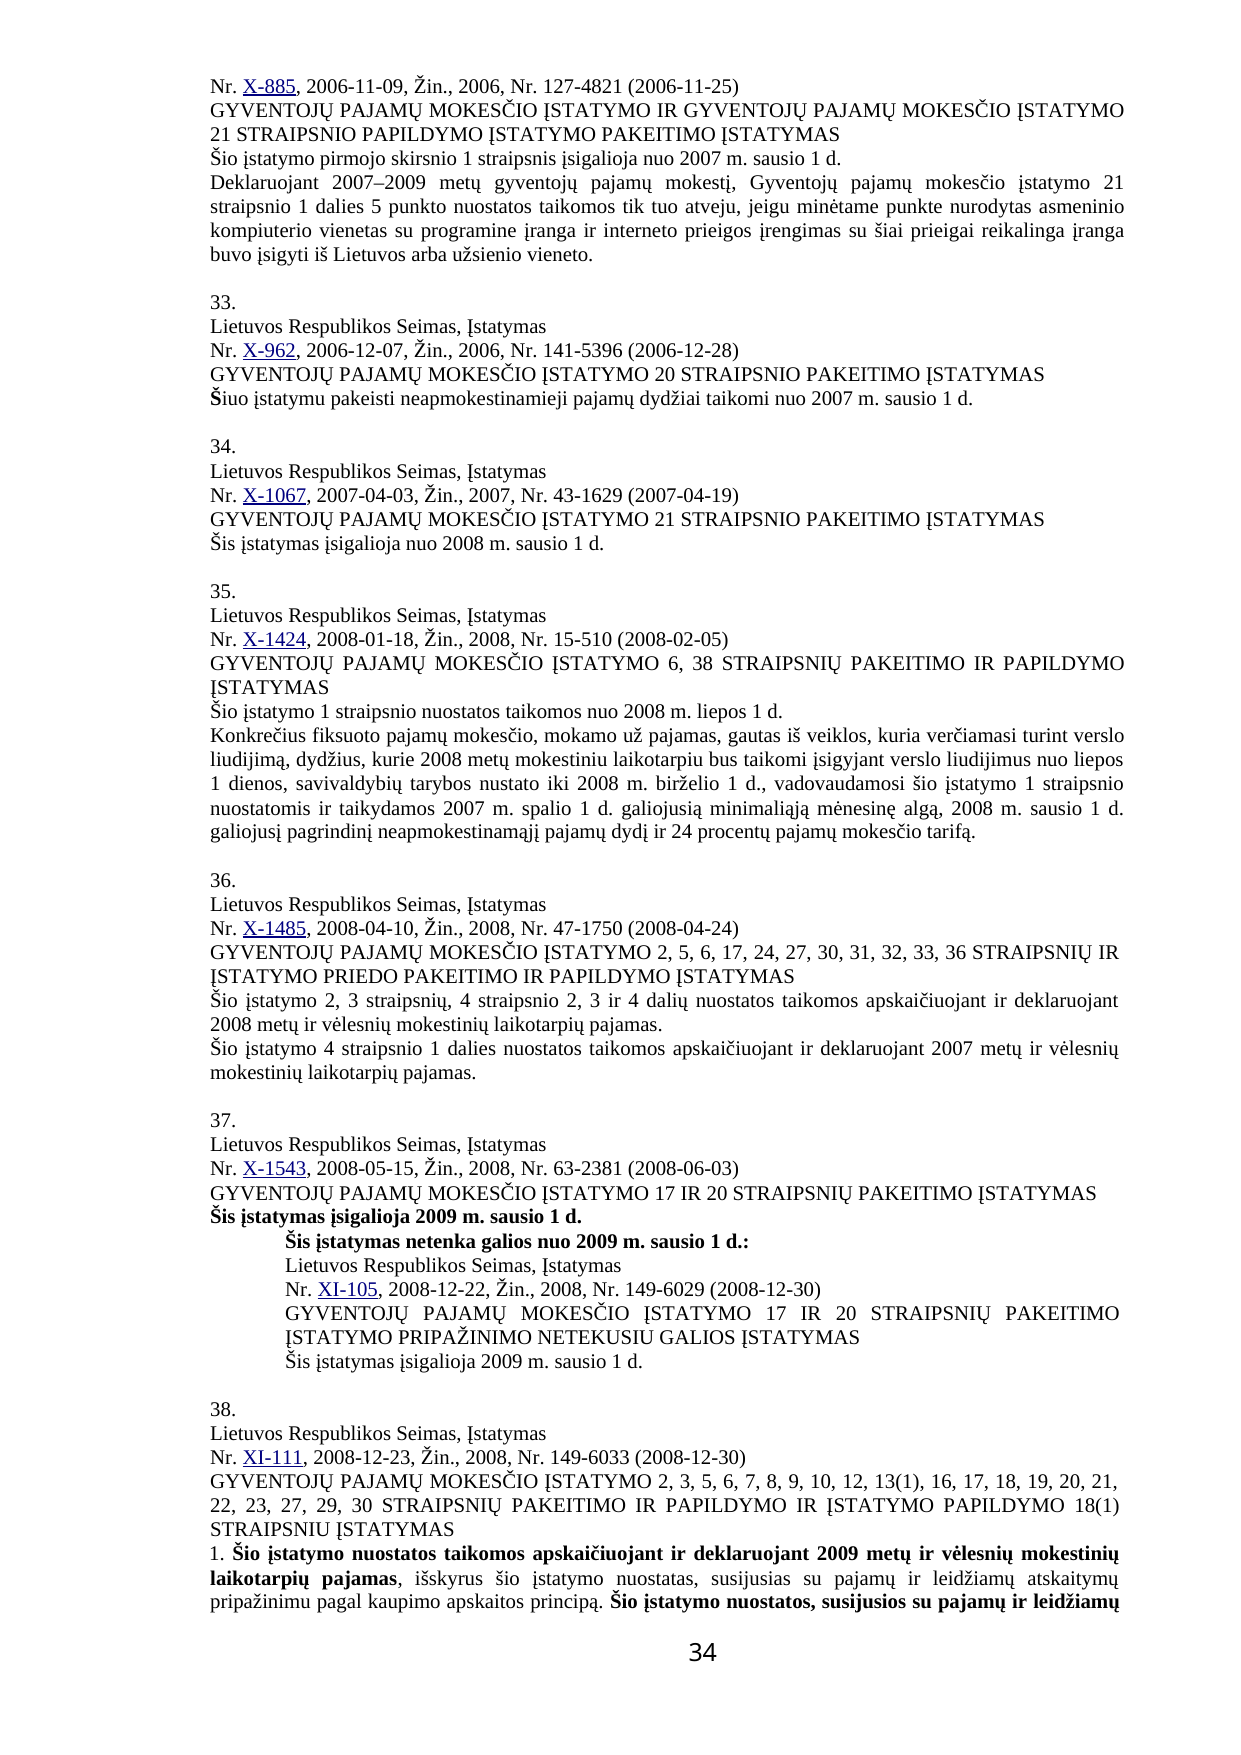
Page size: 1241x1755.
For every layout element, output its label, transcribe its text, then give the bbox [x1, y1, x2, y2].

text Šiuo įstatymu pakeisti neapmokestinamieji pajamų dydžiai taikomi nuo 2007 m. sausio 1 d. [210, 386, 1126, 410]
text Šis įstatymas įsigalioja 2009 m. sausio 1 d. [210, 1204, 1120, 1228]
text GYVENTOJŲ PAJAMŲ MOKESČIO ĮSTATYMO 21 STRAIPSNIO PAKEITIMO ĮSTATYMAS [210, 507, 1126, 531]
text 33. [210, 290, 1126, 314]
text GYVENTOJŲ PAJAMŲ MOKESČIO ĮSTATYMO 20 STRAIPSNIO PAKEITIMO ĮSTATYMAS [210, 362, 1126, 386]
text GYVENTOJŲ PAJAMŲ MOKESČIO ĮSTATYMO 2, 5, 6, 17, 24, 27, 30, 31, 32, 33, 36 STRAIPSNIŲ IR ĮSTATYMO PRIEDO PAKEITIMO IR PAPILDYMO ĮSTATYMAS [210, 940, 1120, 988]
text Šio įstatymo 4 straipsnio 1 dalies nuostatos taikomos apskaičiuojant ir deklaruojant 2007 metų ir vėlesnių mokestinių laikotarpių pajamas. [210, 1036, 1120, 1084]
text Nr. X-1485, 2008-04-10, Žin., 2008, Nr. 47-1750 (2008-04-24) [210, 916, 1120, 940]
text GYVENTOJŲ PAJAMŲ MOKESČIO ĮSTATYMO 17 IR 20 STRAIPSNIŲ PAKEITIMO ĮSTATYMO PRIPAŽINIMO NETEKUSIU GALIOS ĮSTATYMAS [285, 1301, 1120, 1349]
text Šis įstatymas netenka galios nuo 2009 m. sausio 1 d.: [210, 1228, 1120, 1253]
text Deklaruojant 2007–2009 metų gyventojų pajamų mokestį, Gyventojų pajamų mokesčio įstatymo 21 straipsnio 1 dalies 5 punkto nuostatos taikomos tik tuo atveju, jeigu minėtame punkte nurodytas asmeninio kompiuterio vienetas su programine įranga ir interneto prieigos įrengimas su šiai prieigai reikalinga įranga buvo įsigyti iš Lietuvos arba užsienio vieneto. [210, 170, 1126, 266]
text GYVENTOJŲ PAJAMŲ MOKESČIO ĮSTATYMO IR GYVENTOJŲ PAJAMŲ MOKESČIO ĮSTATYMO 21 STRAIPSNIO PAPILDYMO ĮSTATYMO PAKEITIMO ĮSTATYMAS [210, 98, 1126, 146]
text Lietuvos Respublikos Seimas, Įstatymas [210, 458, 1126, 483]
text Lietuvos Respublikos Seimas, Įstatymas [210, 1421, 1120, 1445]
text 34. [210, 434, 1126, 458]
text Lietuvos Respublikos Seimas, Įstatymas [210, 892, 1120, 916]
text Nr. X-962, 2006-12-07, Žin., 2006, Nr. 141-5396 (2006-12-28) [210, 338, 1126, 362]
text Lietuvos Respublikos Seimas, Įstatymas [210, 314, 1126, 338]
text Lietuvos Respublikos Seimas, Įstatymas [210, 603, 1126, 627]
text Nr. X-1424, 2008-01-18, Žin., 2008, Nr. 15-510 (2008-02-05) [210, 627, 1126, 651]
text Nr. XI-111, 2008-12-23, Žin., 2008, Nr. 149-6033 (2008-12-30) [210, 1445, 1120, 1469]
text Nr. X-885, 2006-11-09, Žin., 2006, Nr. 127-4821 (2006-11-25) [210, 73, 1126, 98]
text Nr. XI-105, 2008-12-22, Žin., 2008, Nr. 149-6029 (2008-12-30) [285, 1277, 1120, 1301]
text Lietuvos Respublikos Seimas, Įstatymas [210, 1132, 1120, 1156]
text 37. [210, 1108, 1120, 1132]
text 35. [210, 579, 1126, 603]
text Konkrečius fiksuoto pajamų mokesčio, mokamo už pajamas, gautas iš veiklos, kuria verčiamasi turint verslo liudijimą, dydžius, kurie 2008 metų mokestiniu laikotarpiu bus taikomi įsigyjant verslo liudijimus nuo liepos 1 dienos, savivaldybių tarybos nustato iki 2008 m. birželio 1 d., vadovaudamosi šio įstatymo 1 straipsnio nuostatomis ir taikydamos 2007 m. spalio 1 d. galiojusią minimaliąją mėnesinę algą, 2008 m. sausio 1 d. galiojusį pagrindinį neapmokestinamąjį pajamų dydį ir 24 procentų pajamų mokesčio tarifą. [210, 723, 1126, 843]
text GYVENTOJŲ PAJAMŲ MOKESČIO ĮSTATYMO 17 IR 20 STRAIPSNIŲ PAKEITIMO ĮSTATYMAS [210, 1180, 1120, 1204]
text 38. [210, 1397, 1120, 1421]
text Šio įstatymo 2, 3 straipsnių, 4 straipsnio 2, 3 ir 4 dalių nuostatos taikomos apskaičiuojant ir deklaruojant 2008 metų ir vėlesnių mokestinių laikotarpių pajamas. [210, 988, 1120, 1036]
text Šis įstatymas įsigalioja nuo 2008 m. sausio 1 d. [210, 531, 1126, 555]
text Šio įstatymo pirmojo skirsnio 1 straipsnis įsigalioja nuo 2007 m. sausio 1 d. [210, 146, 1126, 170]
text Šis įstatymas įsigalioja 2009 m. sausio 1 d. [285, 1349, 1120, 1373]
text Nr. X-1543, 2008-05-15, Žin., 2008, Nr. 63-2381 (2008-06-03) [210, 1156, 1120, 1180]
text Šio įstatymo 1 straipsnio nuostatos taikomos nuo 2008 m. liepos 1 d. [210, 699, 1126, 723]
text GYVENTOJŲ PAJAMŲ MOKESČIO ĮSTATYMO 2, 3, 5, 6, 7, 8, 9, 10, 12, 13(1), 16, 17, 18, 19, 20, 21, 22, 23, 27, 29, 30 STRAIPSNIŲ PAKEITIMO IR PAPILDYMO IR ĮSTATYMO PAPILDYMO 18(1) STRAIPSNIU ĮSTATYMAS [210, 1469, 1120, 1541]
text 36. [210, 868, 1120, 892]
text 1. Šio įstatymo nuostatos taikomos apskaičiuojant ir deklaruojant 2009 metų ir vėlesnių mokestinių laikotarpių pajamas, išskyrus šio įstatymo nuostatas, susijusias su pajamų ir leidžiamų atskaitymų pripažinimu pagal kaupimo apskaitos principą. Šio įstatymo nuostatos, susijusios su pajamų ir leidžiamų [209, 1541, 1120, 1613]
text Lietuvos Respublikos Seimas, Įstatymas [285, 1253, 1120, 1277]
text GYVENTOJŲ PAJAMŲ MOKESČIO ĮSTATYMO 6, 38 STRAIPSNIŲ PAKEITIMO IR PAPILDYMO ĮSTATYMAS [210, 651, 1126, 699]
text Nr. X-1067, 2007-04-03, Žin., 2007, Nr. 43-1629 (2007-04-19) [210, 483, 1126, 507]
